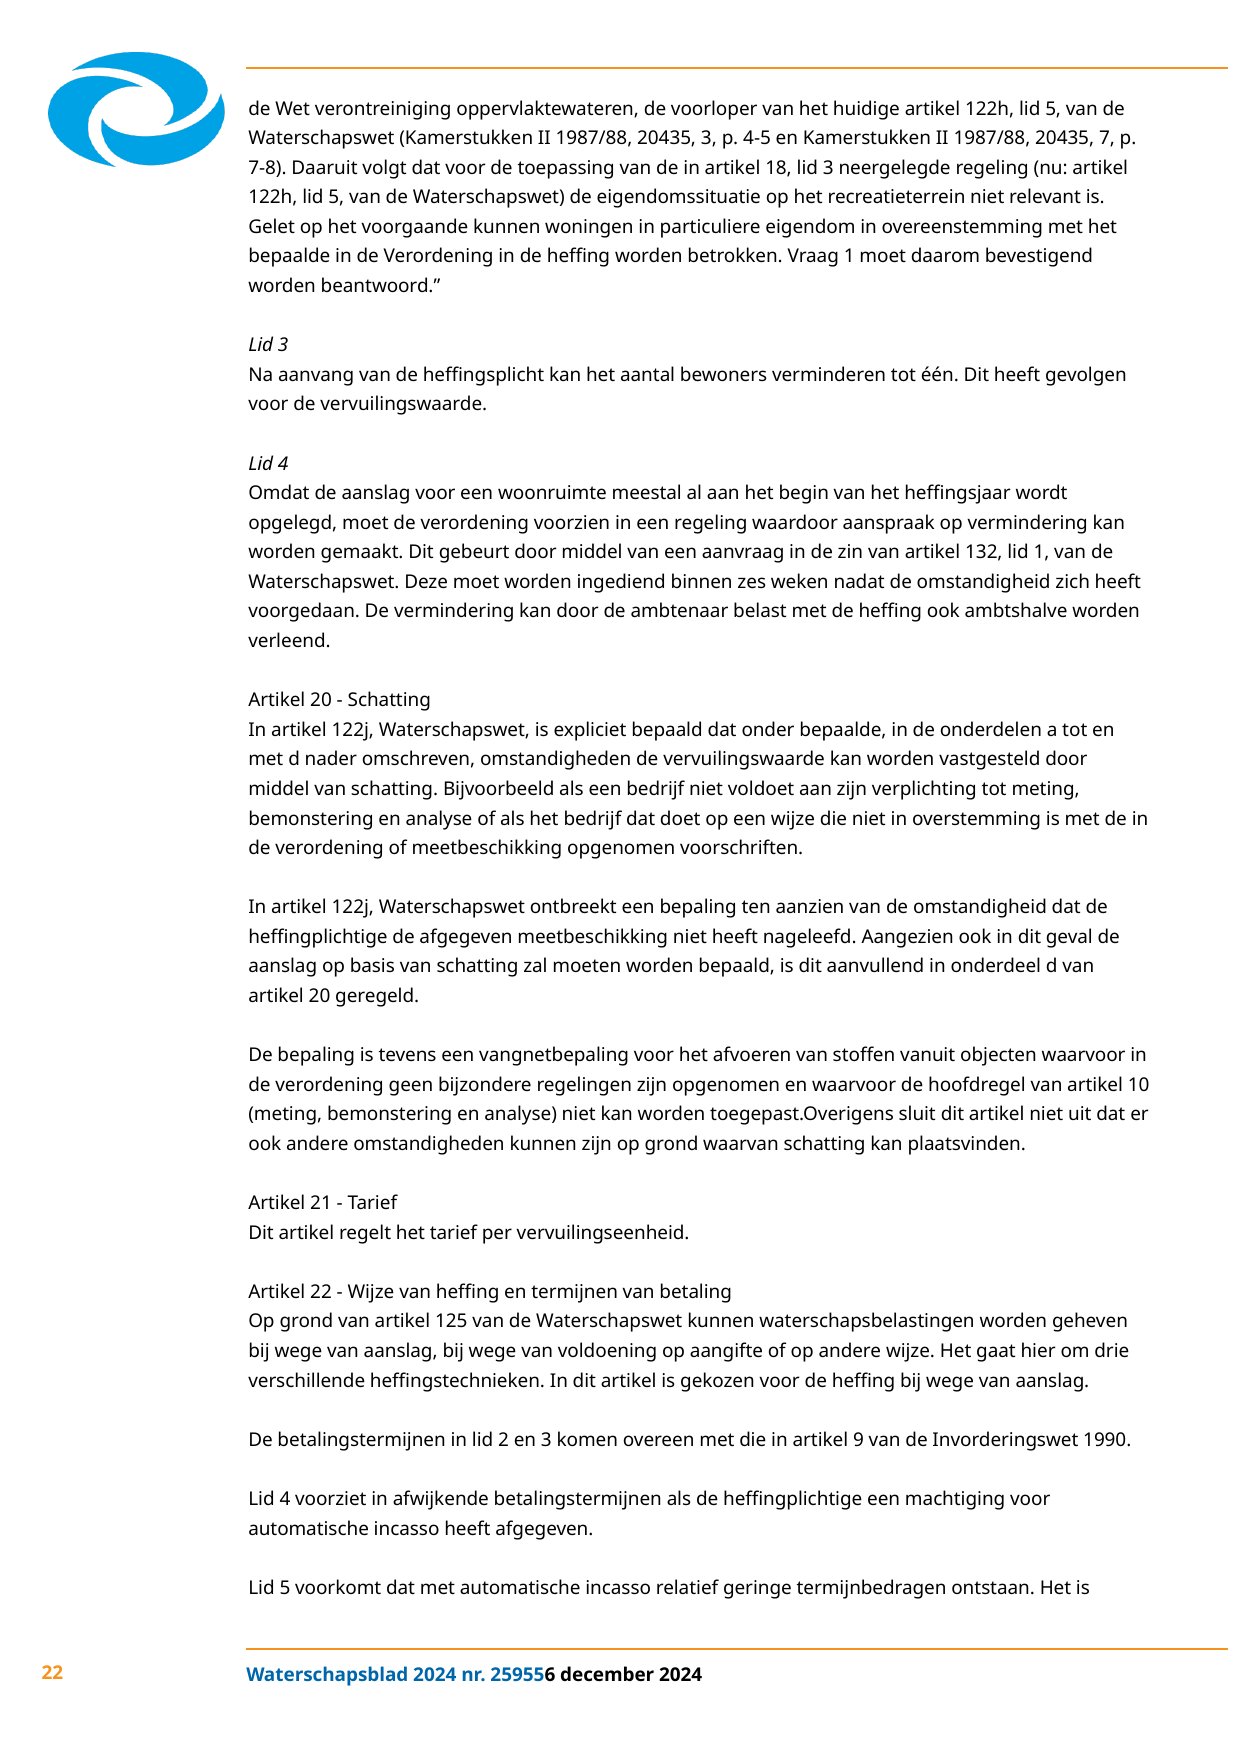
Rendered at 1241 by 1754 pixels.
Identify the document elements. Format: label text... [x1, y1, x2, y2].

text Lid 3 [248, 331, 1152, 357]
text Na aanvang van de heffingsplicht kan het aantal bewoners verminderen tot één. Dit heeft gevolgen voor de vervuilingswaarde. [248, 361, 1152, 416]
text De bepaling is tevens een vangnetbepaling voor het afvoeren van stoffen vanuit objecten waarvoor in de verordening geen bijzondere regelingen zijn opgenomen en waarvoor de hoofdregel van artikel 10 (meting, bemonstering en analyse) niet kan worden toegepast.Overigens sluit dit artikel niet uit dat er ook andere omstandigheden kunnen zijn op grond waarvan schatting kan plaatsvinden. [248, 1041, 1152, 1156]
text In artikel 122j, Waterschapswet ontbreekt een bepaling ten aanzien van de omstandigheid dat de heffingplichtige de afgegeven meetbeschikking niet heeft nageleefd. Aangezien ook in dit geval de aanslag op basis van schatting zal moeten worden bepaald, is dit aanvullend in onderdeel d van artikel 20 geregeld. [248, 893, 1152, 1008]
text Op grond van artikel 125 van de Waterschapswet kunnen waterschapsbelastingen worden geheven bij wege van aanslag, bij wege van voldoening op aangifte of op andere wijze. Het gaat hier om drie verschillende heffingstechnieken. In dit artikel is gekozen voor de heffing bij wege van aanslag. [248, 1308, 1152, 1393]
text Artikel 21 - Tarief [248, 1189, 1152, 1215]
text Lid 4 [248, 450, 1152, 476]
text Dit artikel regelt het tarief per vervuilingseenheid. [248, 1219, 1152, 1245]
text Artikel 20 - Schatting [248, 686, 1152, 712]
text Omdat de aanslag voor een woonruimte meestal al aan het begin van het heffingsjaar wordt opgelegd, moet de verordening voorzien in een regeling waardoor aanspraak op vermindering kan worden gemaakt. Dit gebeurt door middel van een aanvraag in de zin van artikel 132, lid 1, van de Waterschapswet. Deze moet worden ingediend binnen zes weken nadat de omstandigheid zich heeft voorgedaan. De vermindering kan door de ambtenaar belast met de heffing ook ambtshalve worden verleend. [248, 479, 1152, 653]
text de Wet verontreiniging oppervlaktewateren, de voorloper van het huidige artikel 122h, lid 5, van de Waterschapswet (Kamerstukken II 1987/88, 20435, 3, p. 4-5 en Kamerstukken II 1987/88, 20435, 7, p. 7-8). Daaruit volgt dat voor de toepassing van de in artikel 18, lid 3 neergelegde regeling (nu: artikel 122h, lid 5, van de Waterschapswet) de eigendomssituatie op het recreatieterrein niet relevant is. Gelet op het voorgaande kunnen woningen in particuliere eigendom in overeenstemming met het bepaalde in de Verordening in de heffing worden betrokken. Vraag 1 moet daarom bevestigend worden beantwoord.” [248, 95, 1152, 298]
text Lid 4 voorziet in afwijkende betalingstermijnen als de heffingplichtige een machtiging voor automatische incasso heeft afgegeven. [248, 1485, 1152, 1541]
text Artikel 22 - Wijze van heffing en termijnen van betaling [248, 1278, 1152, 1304]
text In artikel 122j, Waterschapswet, is expliciet bepaald dat onder bepaalde, in de onderdelen a tot en met d nader omschreven, omstandigheden de vervuilingswaarde kan worden vastgesteld door middel van schatting. Bijvoorbeeld als een bedrijf niet voldoet aan zijn verplichting tot meting, bemonstering en analyse of als het bedrijf dat doet op een wijze die niet in overstemming is met de in de verordening of meetbeschikking opgenomen voorschriften. [248, 716, 1152, 860]
text Lid 5 voorkomt dat met automatische incasso relatief geringe termijnbedragen ontstaan. Het is [248, 1574, 1152, 1600]
text De betalingstermijnen in lid 2 en 3 komen overeen met die in artikel 9 van de Invorderingswet 1990. [248, 1426, 1152, 1452]
picture [41, 47, 231, 172]
